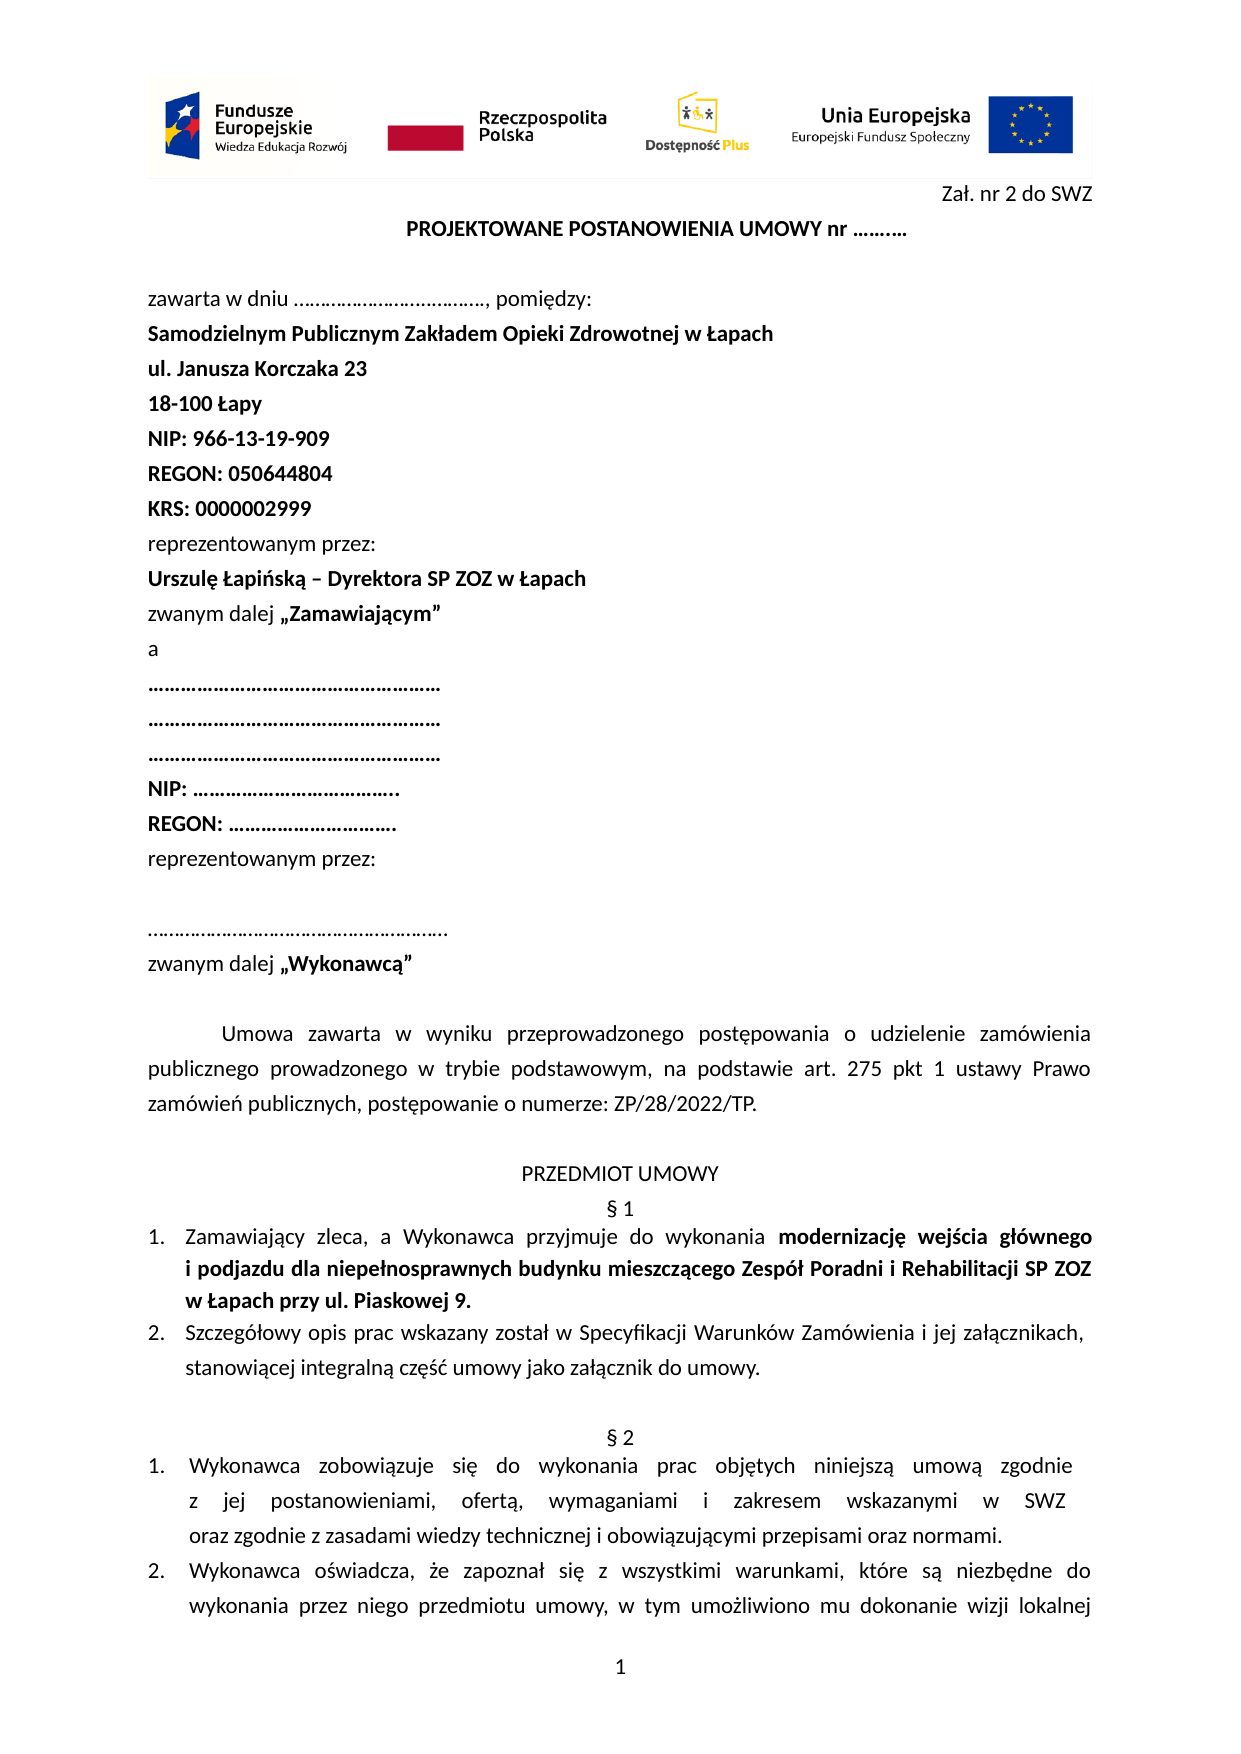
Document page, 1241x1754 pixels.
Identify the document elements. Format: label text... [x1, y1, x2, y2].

text 2. Wykonawca oświadcza, że zapoznał się z wszystkimi warunkami, które są niezbędne do wykonania przez niego przedmiotu umowy, w tym umożliwiono mu dokonanie wizji lokalnej [148, 1557, 1093, 1619]
text reprezentowanym przez: [148, 529, 1093, 557]
text § 2 [148, 1423, 1093, 1452]
text ……………………………………………… [148, 704, 1093, 732]
text 1. Wykonawca zobowiązuje się do wykonania prac objętych niniejszą umową zgodnie z jej postanowieniami, ofertą, wymaganiami i zakresem wskazanymi w SWZ oraz zgodnie z zasadami wiedzy technicznej i obowiązującymi przepisami oraz normami. [148, 1452, 1093, 1549]
text NIP: ……………………………….. [148, 774, 1093, 802]
text PROJEKTOWANE POSTANOWIENIA UMOWY nr …….… [148, 214, 1093, 242]
text Samodzielnym Publicznym Zakładem Opieki Zdrowotnej w Łapach [148, 319, 1093, 347]
text zwanym dalej „Wykonawcą” [148, 949, 1093, 977]
text ul. Janusza Korczaka 23 [148, 354, 1093, 382]
text ……………………………………………… [148, 739, 1093, 767]
text a [148, 634, 1093, 662]
text REGON: …………………………. [148, 809, 1093, 837]
text Urszulę Łapińską – Dyrektora SP ZOZ w Łapach [148, 564, 1093, 592]
text reprezentowanym przez: [148, 844, 1093, 872]
text Zał. nr 2 do SWZ [148, 179, 1093, 207]
text 18-100 Łapy [148, 389, 1093, 417]
text zawarta w dniu ……………………..………., pomiędzy: [148, 284, 1093, 312]
text zwanym dalej „Zamawiającym” [148, 599, 1093, 627]
text § 1 [148, 1194, 1093, 1222]
text PRZEDMIOT UMOWY [148, 1159, 1093, 1187]
list Szczegółowy opis prac wskazany został w Specyfikacji Warunków Zamówienia i jej załącznikach, stanowiącej integralną część umowy jako załącznik do umowy. [148, 1318, 1093, 1382]
text KRS: 0000002999 [148, 494, 1093, 522]
text REGON: 050644804 [148, 459, 1093, 487]
text ……………………………………………… [148, 669, 1093, 697]
text Umowa zawarta w wyniku przeprowadzonego postępowania o udzielenie zamówienia publicznego prowadzonego w trybie podstawowym, na podstawie art. 275 pkt 1 ustawy Prawo zamówień publicznych, postępowanie o numerze: ZP/28/2022/TP. [148, 1019, 1093, 1117]
text ………………………………………………… [148, 914, 1093, 942]
text NIP: 966-13-19-909 [148, 424, 1093, 452]
list Zamawiający zleca, a Wykonawca przyjmuje do wykonania modernizację wejścia głównego i podjazdu dla niepełnosprawnych budynku mieszczącego Zespół Poradni i Rehabilitacji SP ZOZ w Łapach przy ul. Piaskowej 9. [148, 1222, 1093, 1314]
